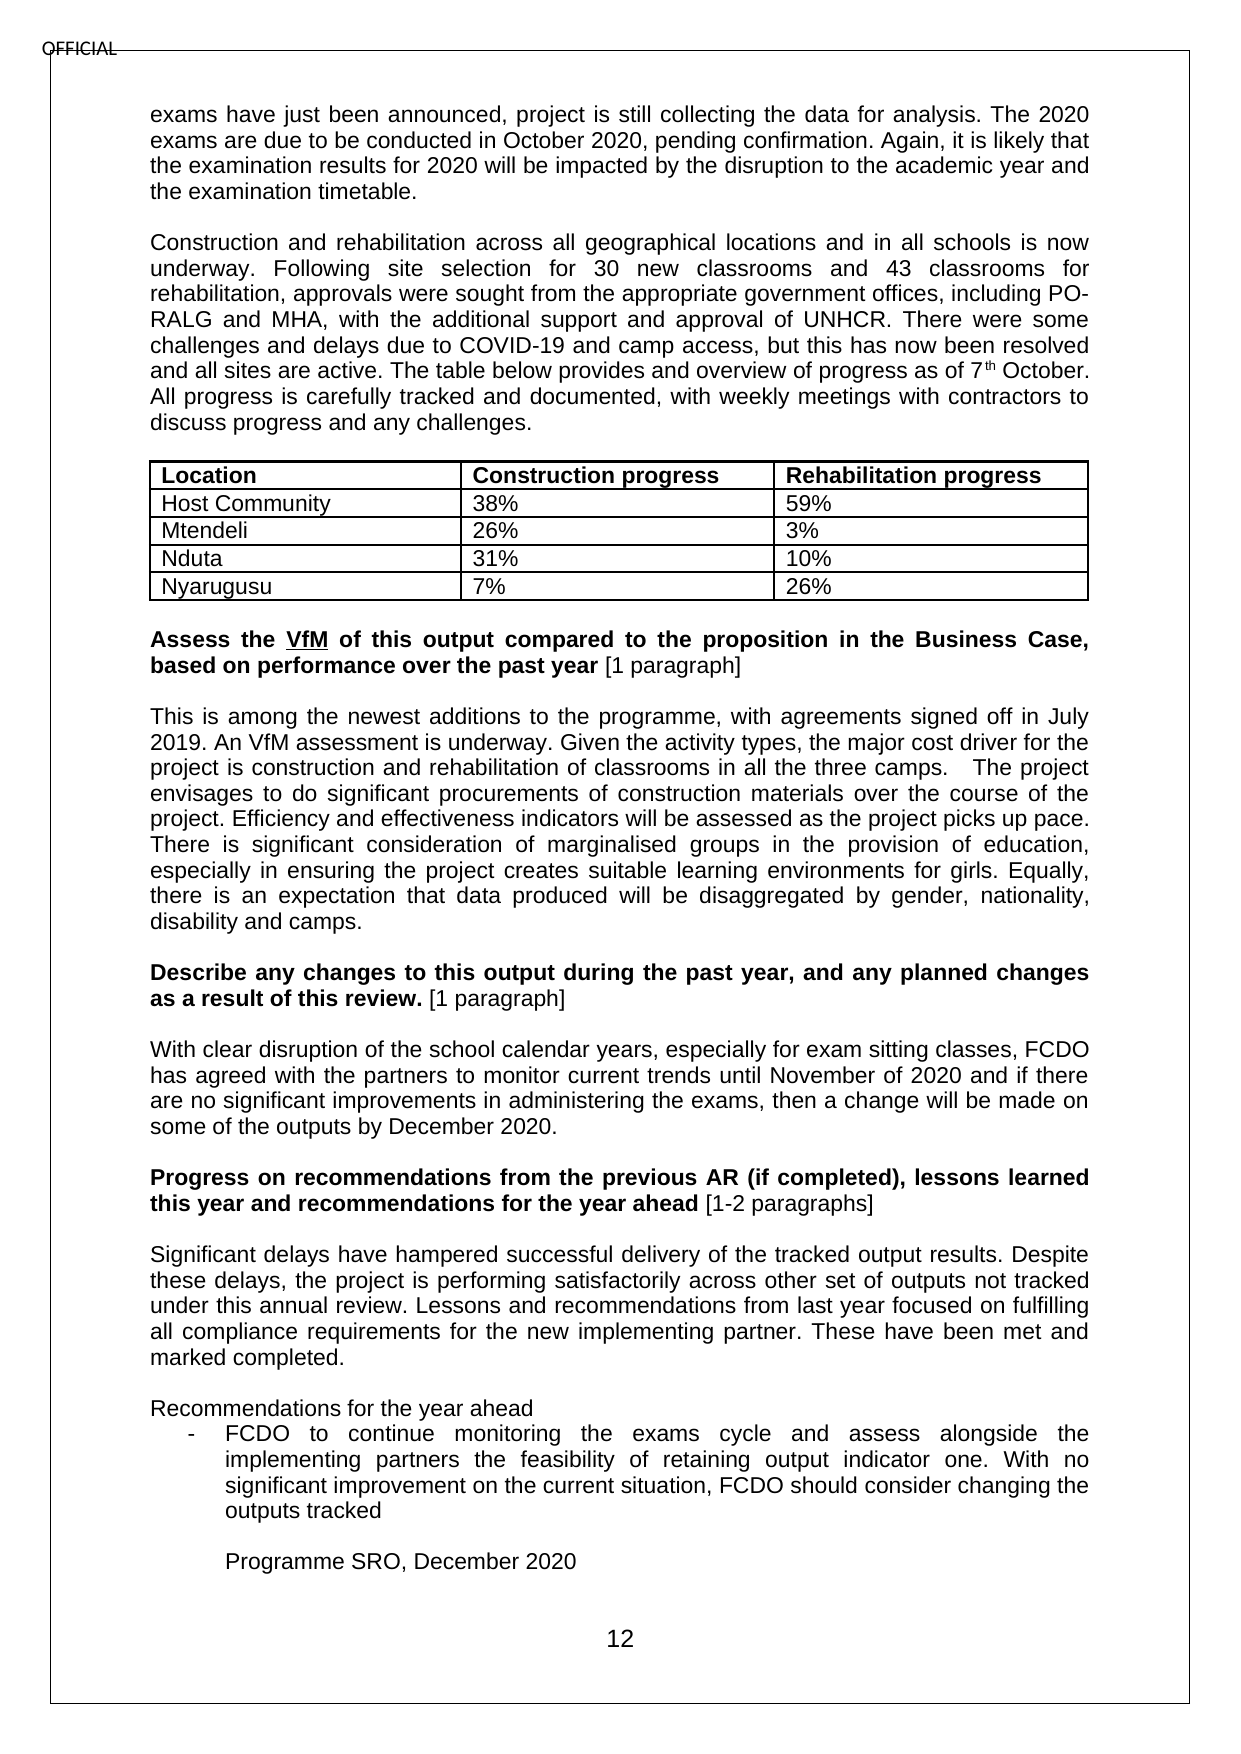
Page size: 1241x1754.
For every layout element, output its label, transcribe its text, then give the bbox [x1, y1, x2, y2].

table_cell 7% [462, 573, 773, 599]
table_header Construction progress [462, 463, 773, 488]
text Construction and rehabilitation across all geographical locations and in all schools is now underway. Following site selection for 30 new classrooms and 43 classrooms for rehabilitation, approvals were sought from the appropriate government offices, including PO-RALG and MHA, with the additional support and approval of UNHCR. There were some challenges and delays due to COVID-19 and camp access, but this has now been resolved and all sites are active. The table below provides and overview of progress as of 7th October. All progress is carefully tracked and documented, with weekly meetings with contractors to discuss progress and any challenges. [150, 230, 1090, 435]
text Recommendations for the year ahead [150, 1395, 1090, 1421]
table_cell Mtendeli [151, 518, 460, 543]
text Assess the VfM of this output compared to the proposition in the Business Case, based on performance over the past year [1 paragraph] [150, 627, 1090, 678]
text exams have just been announced, project is still collecting the data for analysis. The 2020 exams are due to be conducted in October 2020, pending confirmation. Again, it is likely that the examination results for 2020 will be impacted by the disruption to the academic year and the examination timetable. [150, 102, 1090, 204]
text This is among the newest additions to the programme, with agreements signed off in July 2019. An VfM assessment is underway. Given the activity types, the major cost driver for the project is construction and rehabilitation of classrooms in all the three camps. The project envisages to do significant procurements of construction materials over the course of the project. Efficiency and effectiveness indicators will be assessed as the project picks up pace. There is significant consideration of marginalised groups in the provision of education, especially in ensuring the project creates suitable learning environments for girls. Equally, there is an expectation that data produced will be disaggregated by gender, nationality, disability and camps. [150, 703, 1090, 934]
table_cell 59% [775, 490, 1087, 516]
table_cell Nyarugusu [151, 573, 460, 599]
text Progress on recommendations from the previous AR (if completed), lessons learned this year and recommendations for the year ahead [1-2 paragraphs] [150, 1165, 1090, 1216]
table_cell Host Community [151, 490, 460, 516]
table_cell 26% [462, 518, 773, 543]
table_cell 26% [775, 573, 1087, 599]
list FCDO to continue monitoring the exams cycle and assess alongside the implementing partners the feasibility of retaining output indicator one. With no significant improvement on the current situation, FCDO should consider changing the outputs tracked [187, 1421, 1090, 1523]
table_cell 10% [775, 546, 1087, 571]
text Describe any changes to this output during the past year, and any planned changes as a result of this review. [1 paragraph] [150, 960, 1090, 1011]
table_cell 31% [462, 546, 773, 571]
table_cell 38% [462, 490, 773, 516]
table_header Rehabilitation progress [775, 463, 1087, 488]
text Significant delays have hampered successful delivery of the tracked output results. Despite these delays, the project is performing satisfactorily across other set of outputs not tracked under this annual review. Lessons and recommendations from last year focused on fulfilling all compliance requirements for the new implementing partner. These have been met and marked completed. [150, 1242, 1090, 1370]
table_cell Nduta [151, 546, 460, 571]
table_header Location [151, 463, 460, 488]
list Programme SRO, December 2020 [225, 1548, 1090, 1574]
table_cell 3% [775, 518, 1087, 543]
text With clear disruption of the school calendar years, especially for exam sitting classes, FCDO has agreed with the partners to monitor current trends until November of 2020 and if there are no significant improvements in administering the exams, then a change will be made on some of the outputs by December 2020. [150, 1037, 1090, 1139]
